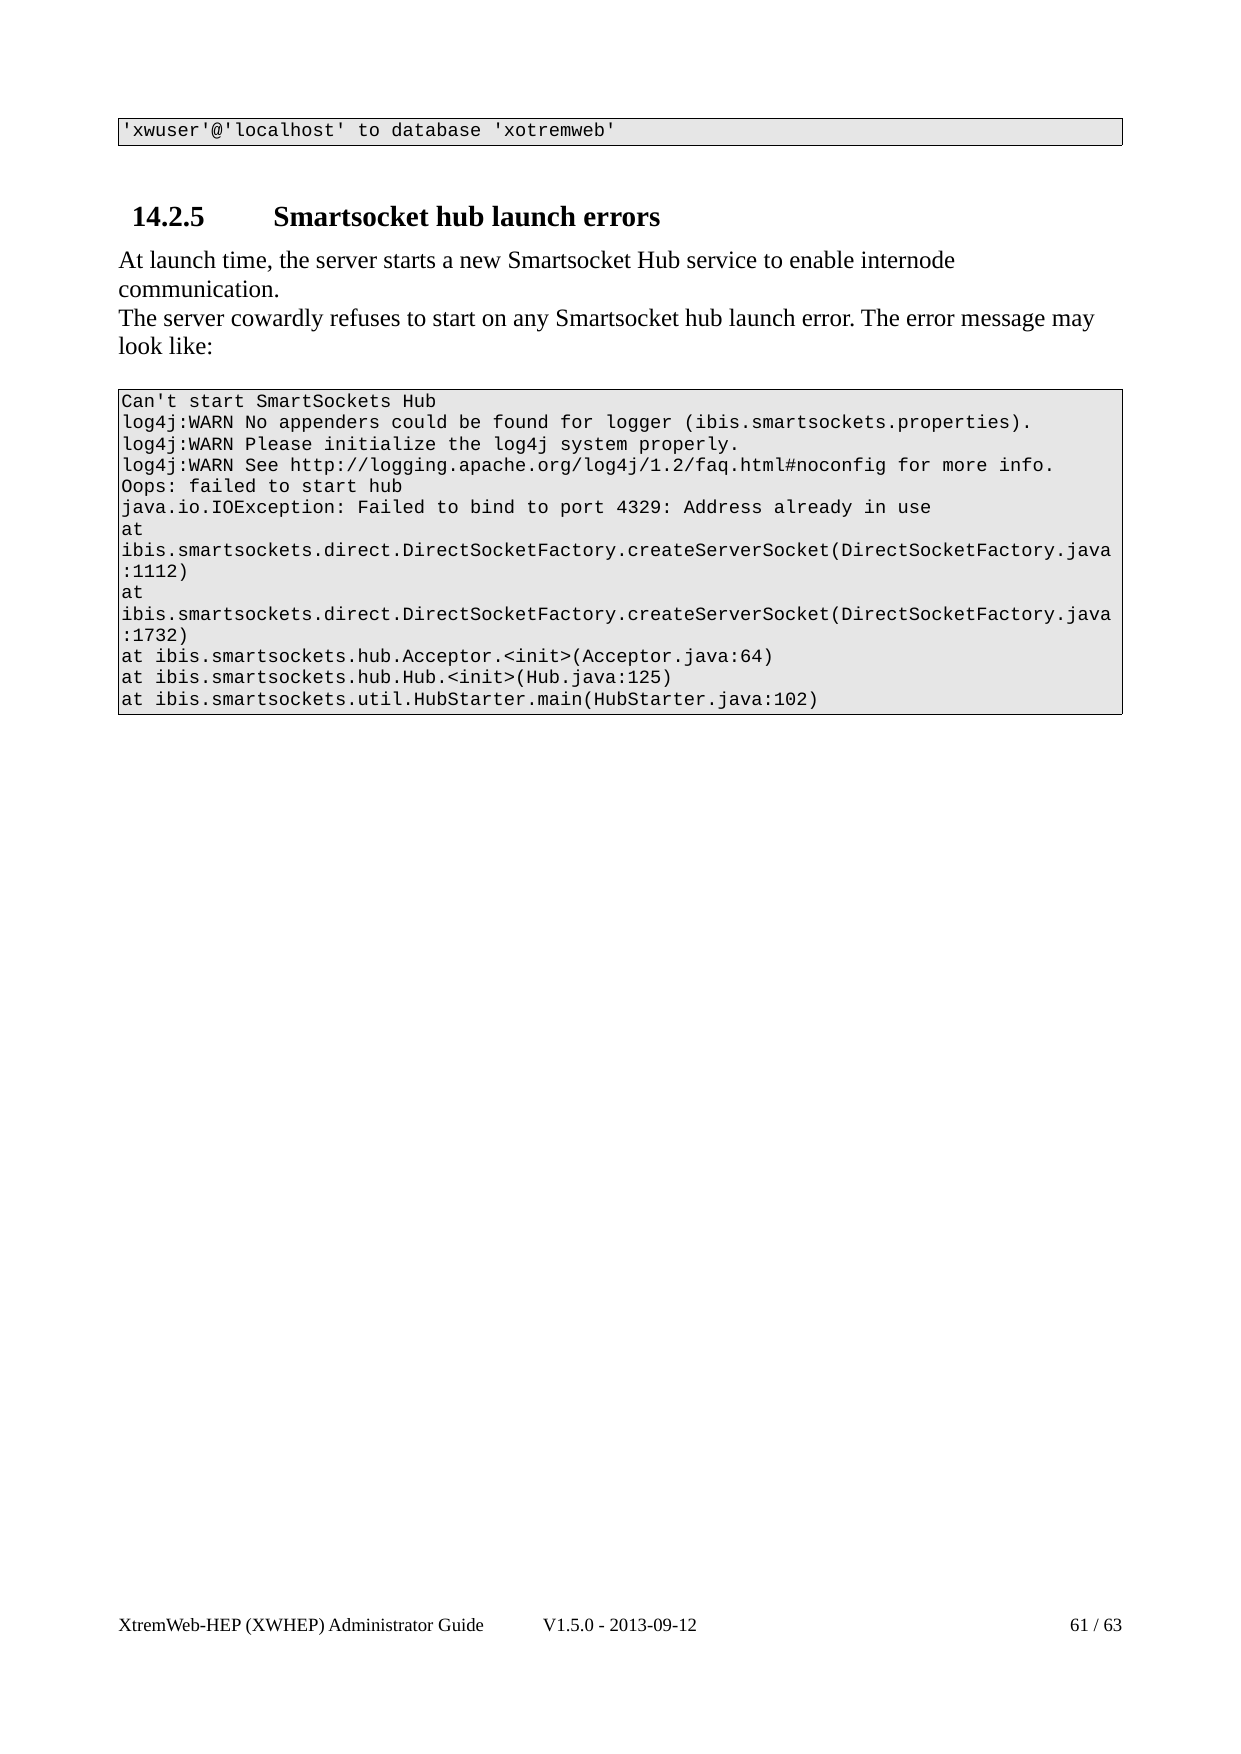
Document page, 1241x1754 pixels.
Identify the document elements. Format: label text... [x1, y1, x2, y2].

text at ibis.smartsockets.util.HubStarter.main(HubStarter.java:102) [119, 686, 1122, 714]
text at ibis.smartsockets.hub.Acceptor.<init>(Acceptor.java:64) [119, 644, 1122, 665]
text At launch time, the server starts a new Smartsocket Hub service to enable internode communication. [118, 245, 1122, 303]
text java.io.IOException: Failed to bind to port 4329: Address already in use [119, 495, 1122, 516]
text Oops: failed to start hub [119, 474, 1122, 495]
text The server cowardly refuses to start on any Smartsocket hub launch error. The error message may look like: [118, 303, 1122, 360]
text log4j:WARN See http://logging.apache.org/log4j/1.2/faq.html#noconfig for more info. [119, 453, 1122, 474]
text at ibis.smartsockets.direct.DirectSocketFactory.createServerSocket(DirectSocketFactory.java:1112) [119, 516, 1122, 580]
text log4j:WARN No appenders could be found for logger (ibis.smartsockets.properties). [119, 410, 1122, 431]
text log4j:WARN Please initialize the log4j system properly. [119, 431, 1122, 453]
text 'xwuser'@'localhost' to database 'xotremweb' [119, 119, 1122, 145]
text at ibis.smartsockets.hub.Hub.<init>(Hub.java:125) [119, 665, 1122, 686]
text at ibis.smartsockets.direct.DirectSocketFactory.createServerSocket(DirectSocketFactory.java:1732) [119, 580, 1122, 644]
subtitle Smartsocket hub launch errors [124, 199, 1122, 233]
text Can't start SmartSockets Hub [119, 390, 1122, 410]
